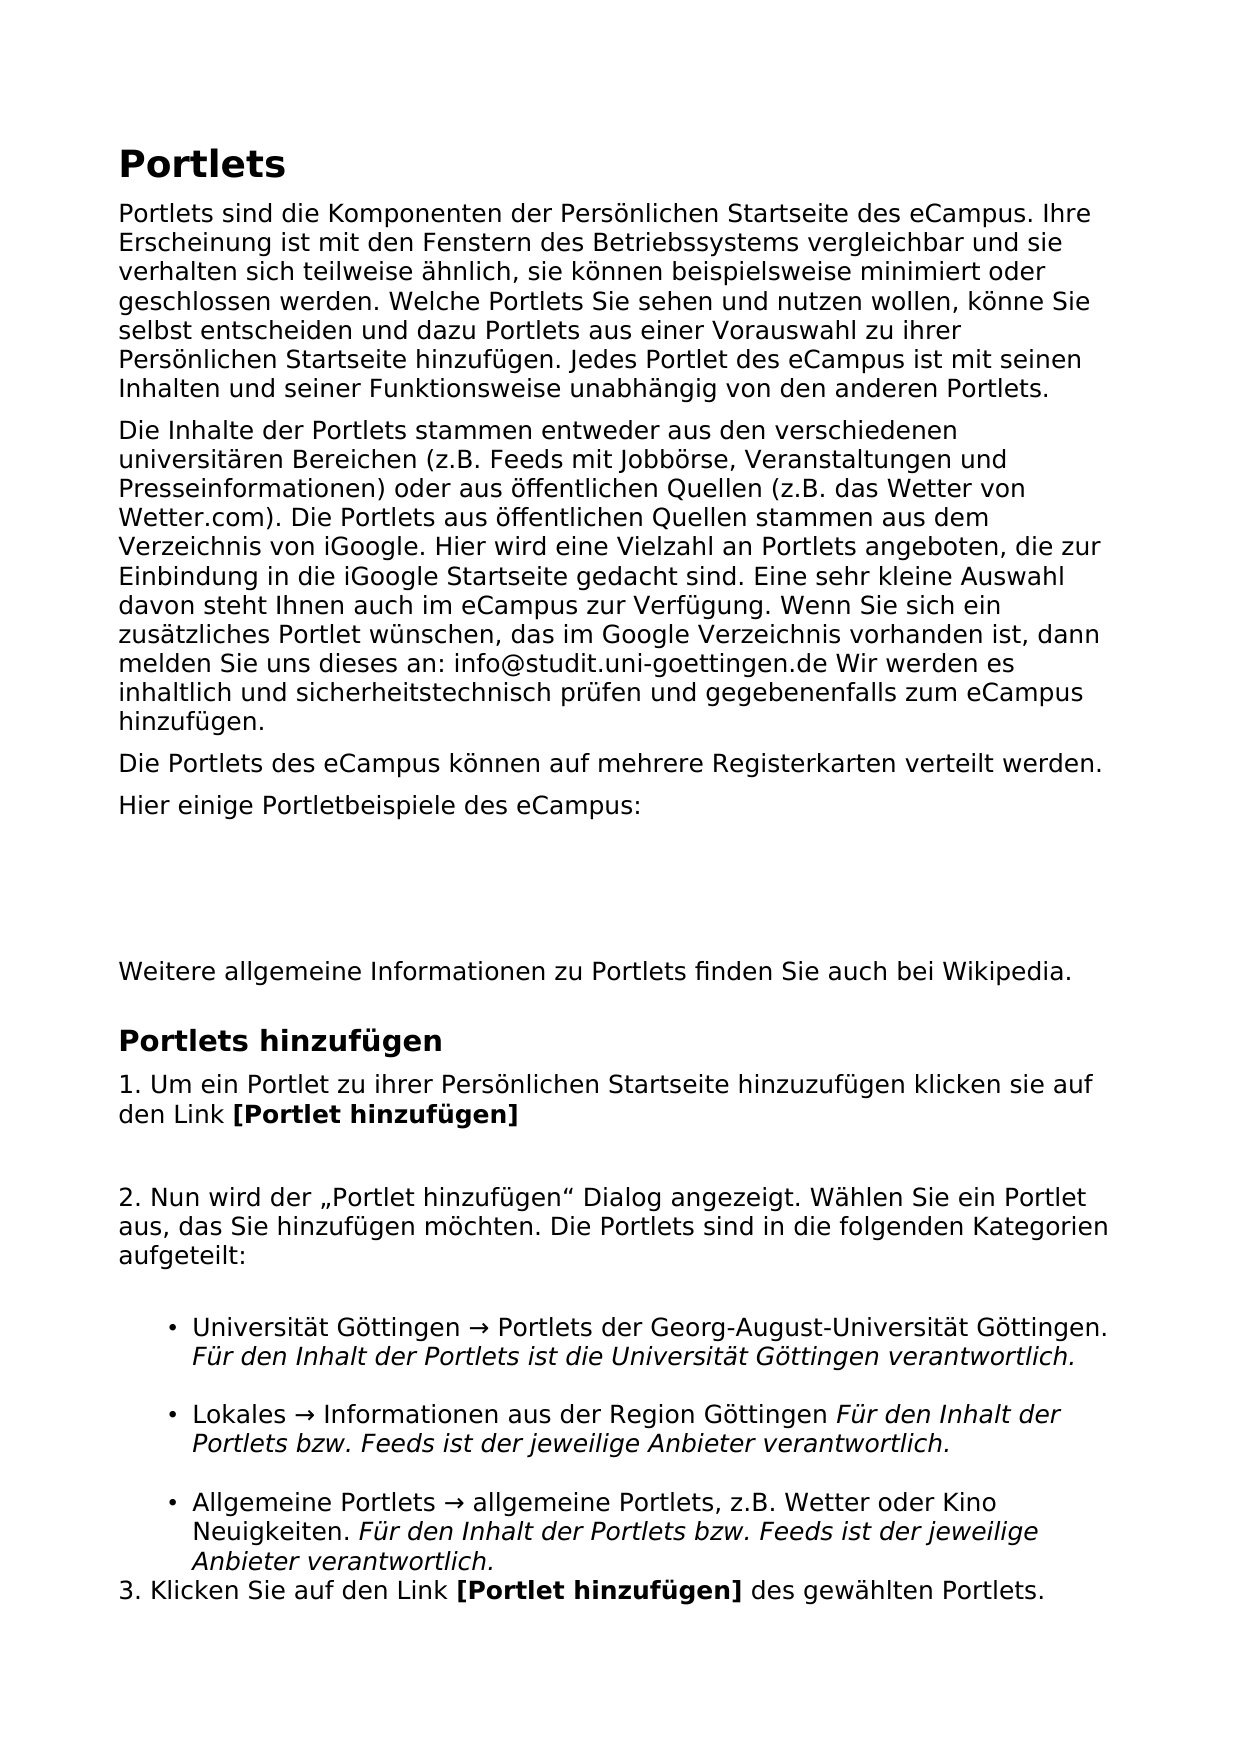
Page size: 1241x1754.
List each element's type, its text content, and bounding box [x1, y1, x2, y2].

list Allgemeine Portlets → allgemeine Portlets, z.B. Wetter oder Kino Neuigkeiten. Für den Inhalt der Portlets bzw. Feeds ist der jeweilige Anbieter verantwortlich. [177, 1488, 1122, 1576]
text Portlets sind die Komponenten der Persönlichen Startseite des eCampus. Ihre Erscheinung ist mit den Fenstern des Betriebssystems vergleichbar und sie verhalten sich teilweise ähnlich, sie können beispielsweise minimiert oder geschlossen werden. Welche Portlets Sie sehen und nutzen wollen, könne Sie selbst entscheiden und dazu Portlets aus einer Vorauswahl zu ihrer Persönlichen Startseite hinzufügen. Jedes Portlet des eCampus ist mit seinen Inhalten und seiner Funktionsweise unabhängig von den anderen Portlets. [118, 199, 1122, 403]
text 1. Um ein Portlet zu ihrer Persönlichen Startseite hinzuzufügen klicken sie auf den Link [Portlet hinzufügen] [118, 1071, 1122, 1129]
subtitle Portlets hinzufügen [118, 1024, 1122, 1058]
text Die Portlets des eCampus können auf mehrere Registerkarten verteilt werden. [118, 749, 1122, 778]
text Hier einige Portletbeispiele des eCampus: [118, 791, 1122, 820]
text 2. Nun wird der „Portlet hinzufügen“ Dialog angezeigt. Wählen Sie ein Portlet aus, das Sie hinzufügen möchten. Die Portlets sind in die folgenden Kategorien aufgeteilt: [118, 1183, 1122, 1271]
list Universität Göttingen → Portlets der Georg-August-Universität Göttingen. Für den Inhalt der Portlets ist die Universität Göttingen verantwortlich. [177, 1313, 1122, 1371]
list Lokales → Informationen aus der Region Göttingen Für den Inhalt der Portlets bzw. Feeds ist der jeweilige Anbieter verantwortlich. [177, 1401, 1122, 1459]
text Die Inhalte der Portlets stammen entweder aus den verschiedenen universitären Bereichen (z.B. Feeds mit Jobbörse, Veranstaltungen und Presseinformationen) oder aus öffentlichen Quellen (z.B. das Wetter von Wetter.com). Die Portlets aus öffentlichen Quellen stammen aus dem Verzeichnis von iGoogle. Hier wird eine Vielzahl an Portlets angeboten, die zur Einbindung in die iGoogle Startseite gedacht sind. Eine sehr kleine Auswahl davon steht Ihnen auch im eCampus zur Verfügung. Wenn Sie sich ein zusätzliches Portlet wünschen, das im Google Verzeichnis vorhanden ist, dann melden Sie uns dieses an: info@studit.uni-goettingen.de Wir werden es inhaltlich und sicherheitstechnisch prüfen und gegebenenfalls zum eCampus hinzufügen. [118, 416, 1122, 737]
text 3. Klicken Sie auf den Link [Portlet hinzufügen] des gewählten Portlets. [118, 1576, 1122, 1605]
subtitle Portlets [118, 143, 1122, 187]
text Weitere allgemeine Informationen zu Portlets finden Sie auch bei Wikipedia. [118, 958, 1122, 987]
